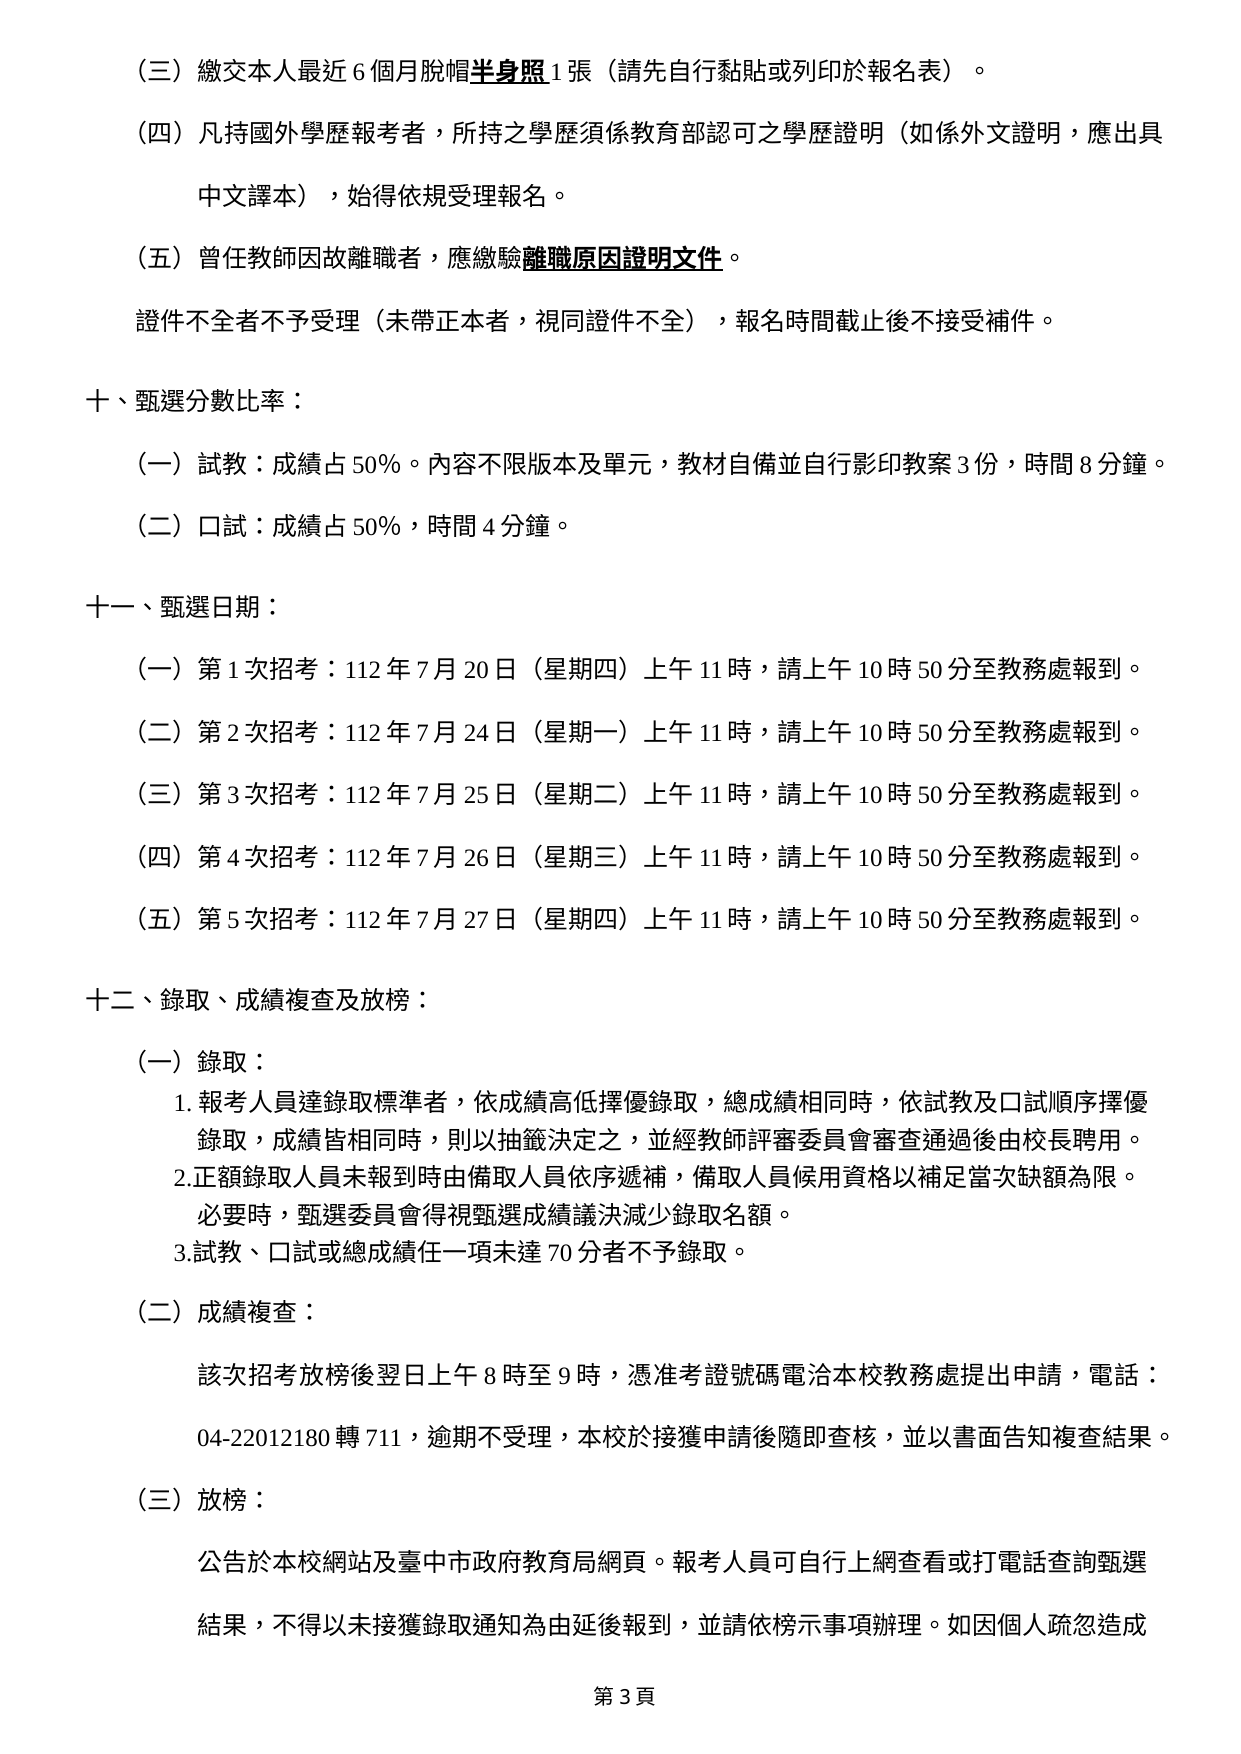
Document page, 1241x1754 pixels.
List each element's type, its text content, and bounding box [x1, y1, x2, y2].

text （一）錄取： [122, 1019, 1165, 1082]
text （二）第2次招考：112年7月24日（星期一）上午11時，請上午10時50分至教務處報到。 [122, 689, 1165, 751]
text 十二、錄取、成績複查及放榜： [85, 957, 1165, 1019]
text （四）凡持國外學歷報考者，所持之學歷須係教育部認可之學歷證明（如係外文證明，應出具中文譯本），始得依規受理報名。 [122, 90, 1165, 215]
text 十、甄選分數比率： [85, 358, 1165, 421]
text （三）放榜： [122, 1457, 1165, 1519]
text （二）成績複查： [122, 1269, 1165, 1332]
text （五）曾任教師因故離職者，應繳驗離職原因證明文件。 [122, 215, 1165, 277]
text （一）第1次招考：112年7月20日（星期四）上午11時，請上午10時50分至教務處報到。 [122, 626, 1165, 689]
text 1. 報考人員達錄取標準者，依成績高低擇優錄取，總成績相同時，依試教及口試順序擇優錄取，成績皆相同時，則以抽籤決定之，並經教師評審委員會審查通過後由校長聘用。 [173, 1082, 1165, 1157]
text 公告於本校網站及臺中市政府教育局網頁。報考人員可自行上網查看或打電話查詢甄選結果，不得以未接獲錄取通知為由延後報到，並請依榜示事項辦理。如因個人疏忽造成 [197, 1519, 1165, 1644]
text 證件不全者不予受理（未帶正本者，視同證件不全），報名時間截止後不接受補件。 [135, 277, 1165, 340]
text （二）口試：成績占50％，時間4分鐘。 [122, 483, 1165, 546]
text （五）第5次招考：112年7月27日（星期四）上午11時，請上午10時50分至教務處報到。 [122, 876, 1165, 939]
text （三）第3次招考：112年7月25日（星期二）上午11時，請上午10時50分至教務處報到。 [122, 751, 1165, 814]
text （三）繳交本人最近6個月脫帽半身照1張（請先自行黏貼或列印於報名表）。 [122, 27, 1165, 90]
text 2.正額錄取人員未報到時由備取人員依序遞補，備取人員候用資格以補足當次缺額為限。必要時，甄選委員會得視甄選成績議決減少錄取名額。 [173, 1157, 1165, 1232]
text 十一、甄選日期： [85, 564, 1165, 626]
text （四）第4次招考：112年7月26日（星期三）上午11時，請上午10時50分至教務處報到。 [122, 814, 1165, 876]
text 該次招考放榜後翌日上午8時至9時，憑准考證號碼電洽本校教務處提出申請，電話：04-22012180轉711，逾期不受理，本校於接獲申請後隨即查核，並以書面告知複查結果。 [197, 1332, 1165, 1457]
text （一）試教：成績占50％。內容不限版本及單元，教材自備並自行影印教案3份，時間8分鐘。 [122, 421, 1165, 483]
text 3.試教、口試或總成績任一項未達70分者不予錄取。 [173, 1232, 1165, 1269]
